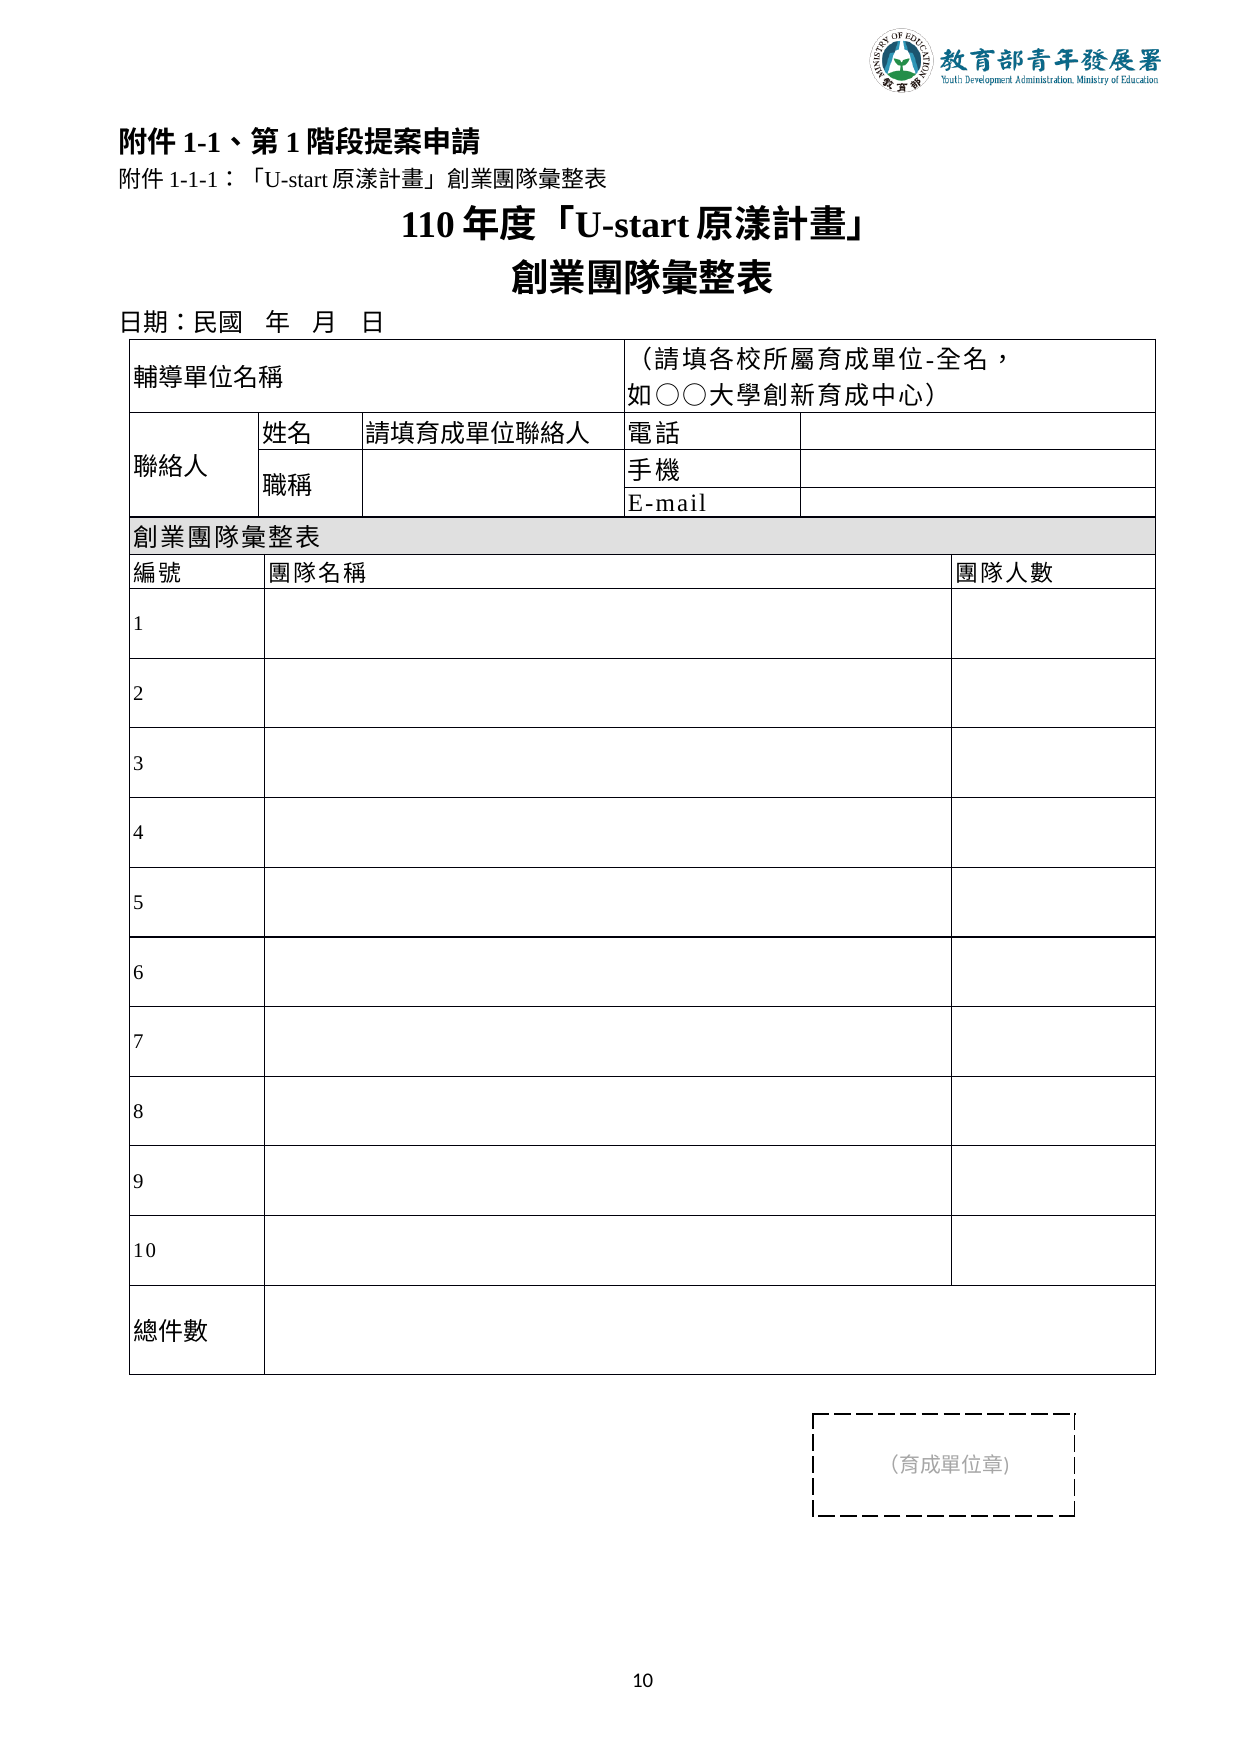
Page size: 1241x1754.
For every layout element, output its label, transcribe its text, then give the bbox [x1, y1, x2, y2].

table_cell 10 [130, 1216, 264, 1285]
table_cell E-mail [625, 488, 800, 516]
table_cell [952, 728, 1155, 797]
table_cell 7 [130, 1007, 264, 1076]
table_cell 總件數 [130, 1286, 264, 1374]
table_cell 請填育成單位聯絡人 [363, 413, 624, 449]
table_cell [952, 798, 1155, 867]
table_cell [265, 1286, 1155, 1374]
text （育成單位章) [829, 1448, 1059, 1478]
table_header （請填各校所屬育成單位-全名， 如○○大學創新育成中心） [625, 340, 1155, 412]
table_cell 6 [130, 938, 264, 1006]
table_cell 團隊人數 [952, 555, 1155, 588]
table_cell [265, 1007, 951, 1076]
table_cell [265, 938, 951, 1006]
table_cell 2 [130, 659, 264, 727]
text 附件1-1-1：「U-start原漾計畫」創業團隊彙整表 [118, 160, 1166, 194]
table_cell 編號 [130, 555, 264, 588]
text 創業團隊彙整表 [118, 248, 1166, 302]
table_cell 8 [130, 1077, 264, 1145]
table_cell [265, 659, 951, 727]
table_cell [265, 728, 951, 797]
table_cell [265, 798, 951, 867]
table_cell [801, 450, 1155, 487]
table_cell [265, 1216, 951, 1285]
table_cell 聯絡人 [130, 413, 258, 516]
table_cell 3 [130, 728, 264, 797]
table_cell [952, 1146, 1155, 1215]
table_cell [952, 868, 1155, 936]
table_cell [801, 413, 1155, 449]
table_cell [952, 659, 1155, 727]
table_cell 5 [130, 868, 264, 936]
picture [862, 23, 1167, 97]
table_cell [952, 1216, 1155, 1285]
table_cell [265, 1146, 951, 1215]
table_cell 手機 [625, 450, 800, 487]
table_cell 創業團隊彙整表 [130, 518, 1155, 554]
table_cell [363, 450, 624, 516]
text 附件1-1、第1階段提案申請 [118, 118, 1166, 160]
table_cell 團隊名稱 [265, 555, 951, 588]
table_header 輔導單位名稱 [130, 340, 624, 412]
table_cell [801, 488, 1155, 516]
text 日期：民國 年 月 日 [118, 302, 1166, 338]
table_cell [265, 589, 951, 658]
table_cell [265, 1077, 951, 1145]
table_cell 職稱 [259, 450, 362, 516]
table_cell [265, 868, 951, 936]
table_cell 1 [130, 589, 264, 658]
text 110年度「U-start原漾計畫」 [118, 194, 1166, 248]
table_cell [952, 938, 1155, 1006]
table_cell 4 [130, 798, 264, 867]
table_cell [952, 1007, 1155, 1076]
table_cell [952, 589, 1155, 658]
table_cell 9 [130, 1146, 264, 1215]
table_cell 姓名 [259, 413, 362, 449]
table_cell 電話 [625, 413, 800, 449]
table_cell [952, 1077, 1155, 1145]
